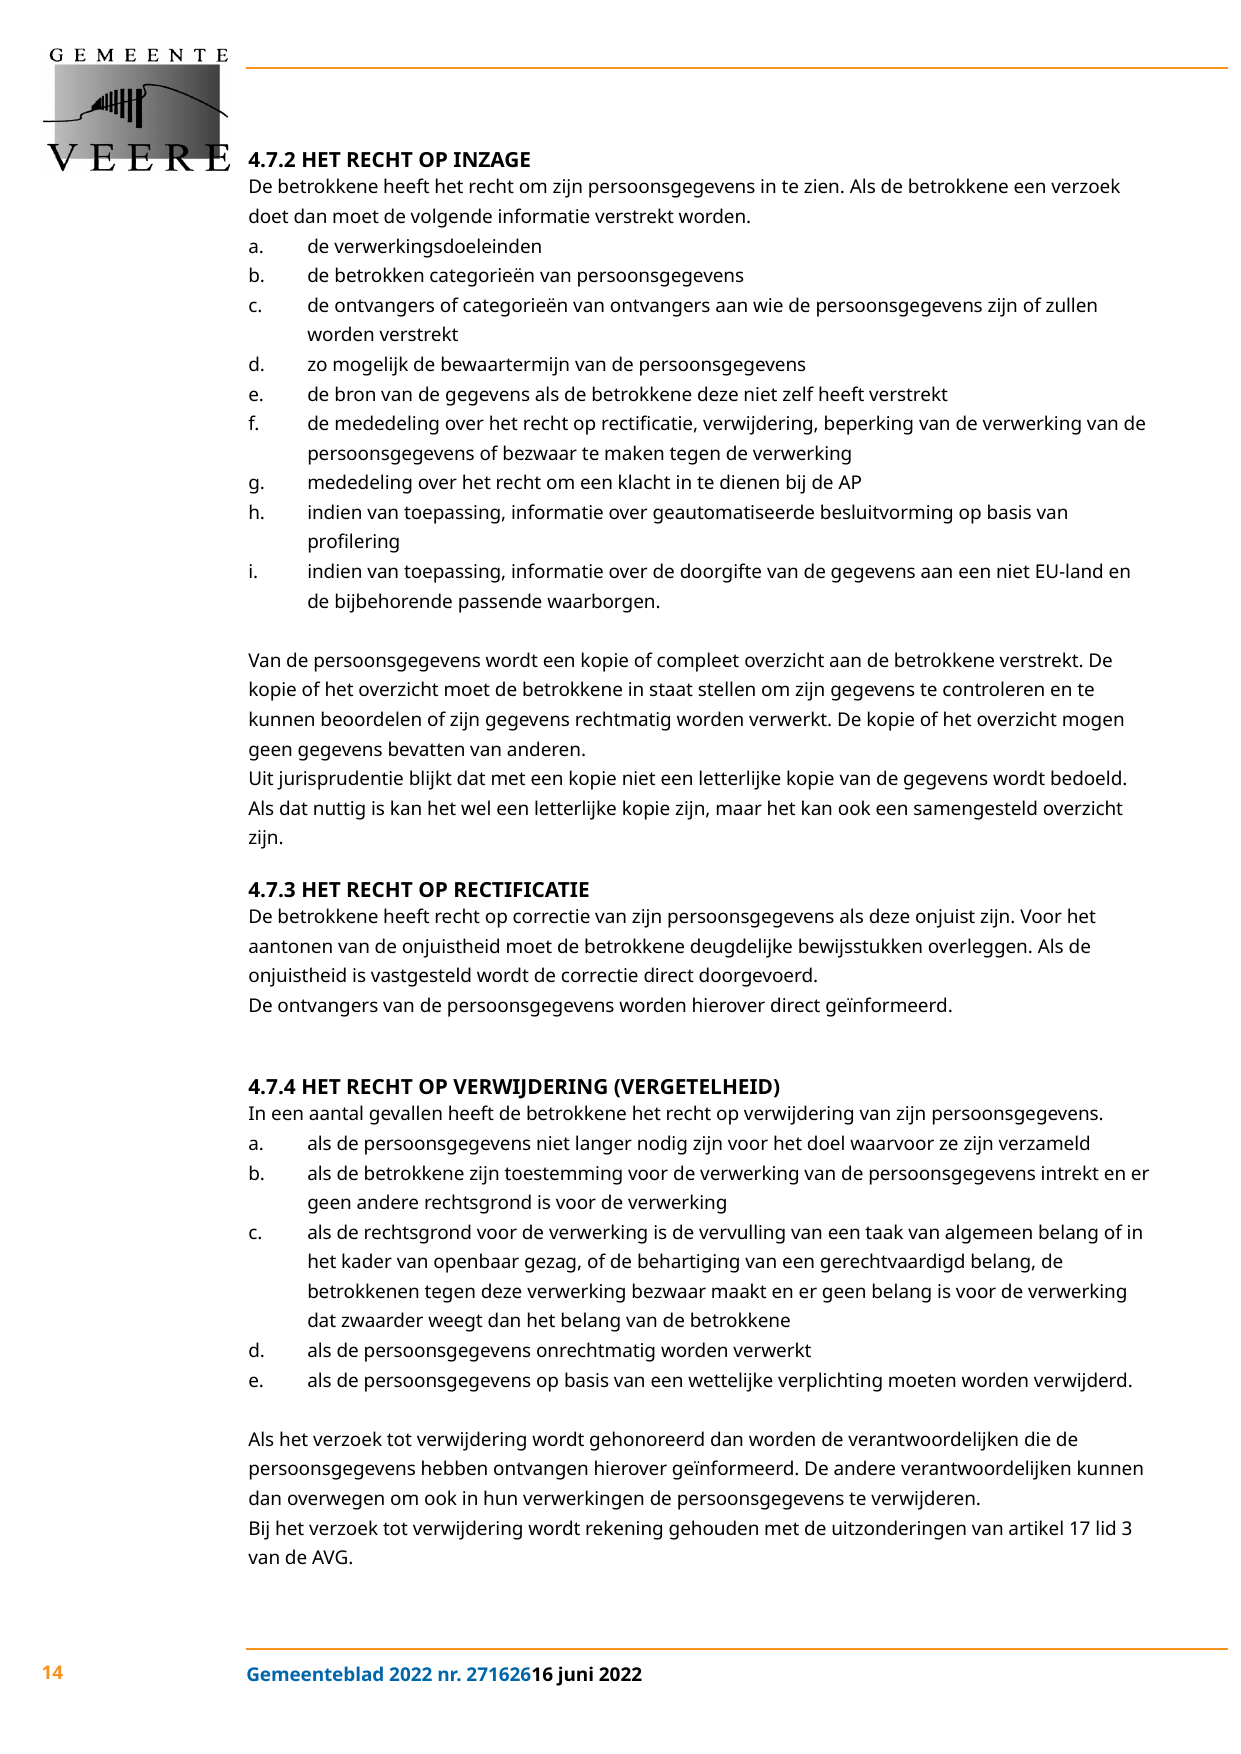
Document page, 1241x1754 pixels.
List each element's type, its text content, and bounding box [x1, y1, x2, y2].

text Als het verzoek tot verwijdering wordt gehonoreerd dan worden de verantwoordelijken die de persoonsgegevens hebben ontvangen hierover geïnformeerd. De andere verantwoordelijken kunnen dan overwegen om ook in hun verwerkingen de persoonsgegevens te verwijderen. [248, 1426, 1152, 1511]
picture [41, 47, 231, 172]
list de ontvangers of categorieën van ontvangers aan wie de persoonsgegevens zijn of zullen worden verstrekt [248, 292, 1152, 347]
list als de rechtsgrond voor de verwerking is de vervulling van een taak van algemeen belang of in het kader van openbaar gezag, of de behartiging van een gerechtvaardigd belang, de betrokkenen tegen deze verwerking bezwaar maakt en er geen belang is voor de verwerking dat zwaarder weegt dan het belang van de betrokkene [248, 1219, 1152, 1333]
text In een aantal gevallen heeft de betrokkene het recht op verwijdering van zijn persoonsgegevens. [248, 1101, 1152, 1126]
list de betrokken categorieën van persoonsgegevens [248, 262, 1152, 288]
list de bron van de gegevens als de betrokkene deze niet zelf heeft verstrekt [248, 381, 1152, 406]
text 4.7.4 HET RECHT OP VERWIJDERING (VERGETELHEID) [248, 1072, 1152, 1101]
list mededeling over het recht om een klacht in te dienen bij de AP [248, 469, 1152, 495]
text Van de persoonsgegevens wordt een kopie of compleet overzicht aan de betrokkene verstrekt. De kopie of het overzicht moet de betrokkene in staat stellen om zijn gegevens te controleren en te kunnen beoordelen of zijn gegevens rechtmatig worden verwerkt. De kopie of het overzicht mogen geen gegevens bevatten van anderen. [248, 647, 1152, 761]
text De betrokkene heeft recht op correctie van zijn persoonsgegevens als deze onjuist zijn. Voor het aantonen van de onjuistheid moet de betrokkene deugdelijke bewijsstukken overleggen. Als de onjuistheid is vastgesteld wordt de correctie direct doorgevoerd. [248, 903, 1152, 988]
text Bij het verzoek tot verwijdering wordt rekening gehouden met de uitzonderingen van artikel 17 lid 3 van de AVG. [248, 1515, 1152, 1570]
text 4.7.2 HET RECHT OP INZAGE [248, 145, 1152, 174]
list als de persoonsgegevens niet langer nodig zijn voor het doel waarvoor ze zijn verzameld [248, 1130, 1152, 1156]
text Uit jurisprudentie blijkt dat met een kopie niet een letterlijke kopie van de gegevens wordt bedoeld. Als dat nuttig is kan het wel een letterlijke kopie zijn, maar het kan ook een samengesteld overzicht zijn. [248, 765, 1152, 850]
list als de betrokkene zijn toestemming voor de verwerking van de persoonsgegevens intrekt en er geen andere rechtsgrond is voor de verwerking [248, 1160, 1152, 1215]
text De betrokkene heeft het recht om zijn persoonsgegevens in te zien. Als de betrokkene een verzoek doet dan moet de volgende informatie verstrekt worden. [248, 174, 1152, 229]
text De ontvangers van de persoonsgegevens worden hierover direct geïnformeerd. [248, 992, 1152, 1018]
text 4.7.3 HET RECHT OP RECTIFICATIE [248, 875, 1152, 903]
list indien van toepassing, informatie over de doorgifte van de gegevens aan een niet EU-land en de bijbehorende passende waarborgen. [248, 558, 1152, 613]
list de mededeling over het recht op rectificatie, verwijdering, beperking van de verwerking van de persoonsgegevens of bezwaar te maken tegen de verwerking [248, 410, 1152, 466]
list indien van toepassing, informatie over geautomatiseerde besluitvorming op basis van profilering [248, 499, 1152, 554]
list zo mogelijk de bewaartermijn van de persoonsgegevens [248, 351, 1152, 377]
list als de persoonsgegevens op basis van een wettelijke verplichting moeten worden verwijderd. [248, 1367, 1152, 1392]
list de verwerkingsdoeleinden [248, 233, 1152, 258]
list als de persoonsgegevens onrechtmatig worden verwerkt [248, 1337, 1152, 1363]
